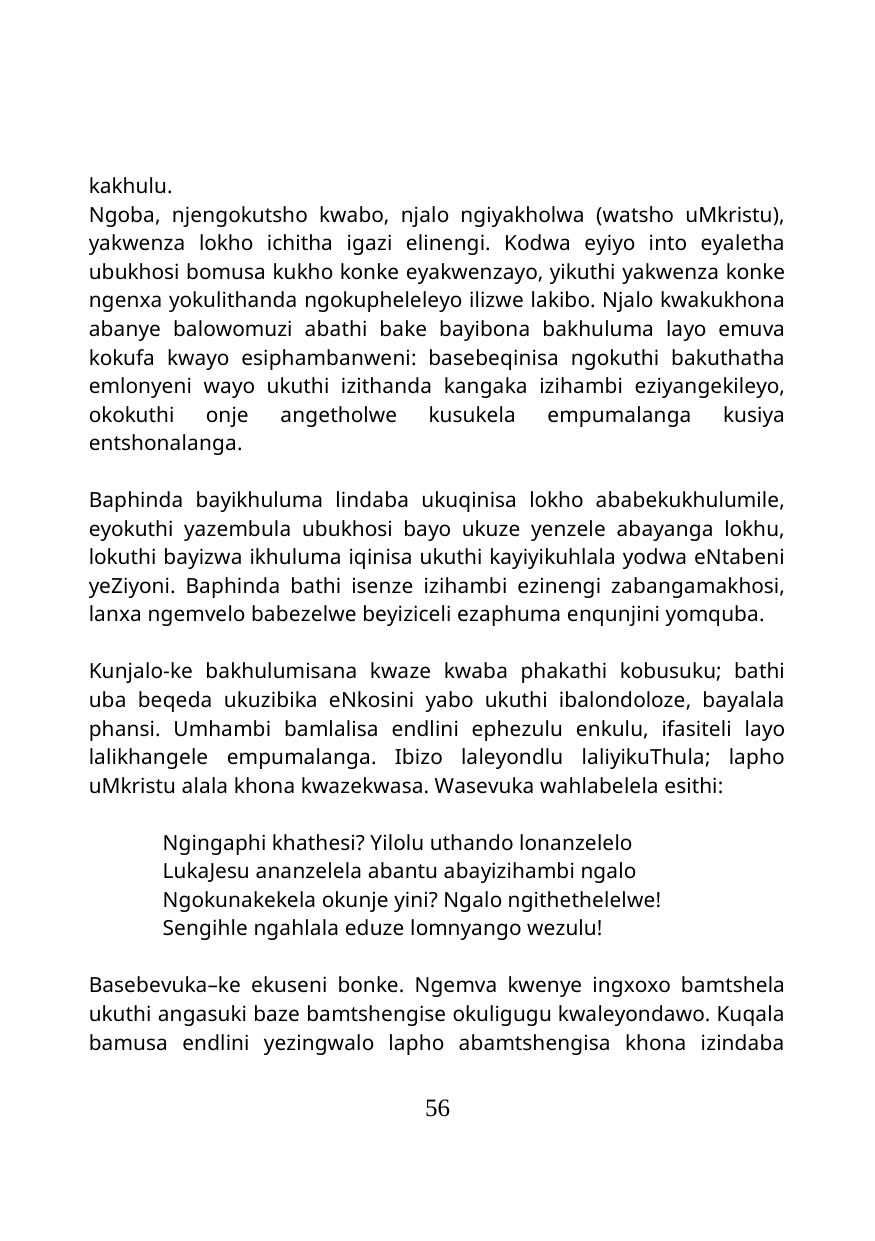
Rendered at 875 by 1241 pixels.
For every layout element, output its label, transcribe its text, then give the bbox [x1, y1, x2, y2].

text kakhulu. [88, 171, 786, 200]
text LukaJesu ananzelela abantu abayizihambi ngalo [88, 856, 786, 885]
text Baphinda bayikhuluma lindaba ukuqinisa lokho ababekukhulumile, eyokuthi yazembula ubukhosi bayo ukuze yenzele abayanga lokhu, lokuthi bayizwa ikhuluma iqinisa ukuthi kayiyikuhlala yodwa eNtabeni yeZiyoni. Baphinda bathi isenze izihambi ezinengi zabangamakhosi, lanxa ngemvelo babezelwe beyiziceli ezaphuma enqunjini yomquba. [88, 485, 786, 628]
text Basebevuka–ke ekuseni bonke. Ngemva kwenye ingxoxo bamtshela ukuthi angasuki baze bamtshengise okuligugu kwaleyondawo. Kuqala bamusa endlini yezingwalo lapho abamtshengisa khona izindaba [88, 970, 786, 1056]
text Kunjalo-ke bakhulumisana kwaze kwaba phakathi kobusuku; bathi uba beqeda ukuzibika eNkosini yabo ukuthi ibalondoloze, bayalala phansi. Umhambi bamlalisa endlini ephezulu enkulu, ifasiteli layo lalikhangele empumalanga. Ibizo laleyondlu laliyikuThula; lapho uMkristu alala khona kwazekwasa. Wasevuka wahlabelela esithi: [88, 656, 786, 799]
text Sengihle ngahlala eduze lomnyango wezulu! [88, 913, 786, 942]
text Ngoba, njengokutsho kwabo, njalo ngiyakholwa (watsho uMkristu), yakwenza lokho ichitha igazi elinengi. Kodwa eyiyo into eyaletha ubukhosi bomusa kukho konke eyakwenzayo, yikuthi yakwenza konke ngenxa yokulithanda ngokupheleleyo ilizwe lakibo. Njalo kwakukhona abanye balowomuzi abathi bake bayibona bakhuluma layo emuva kokufa kwayo esiphambanweni: basebeqinisa ngokuthi bakuthatha emlonyeni wayo ukuthi izithanda kangaka izihambi eziyangekileyo, okokuthi onje angetholwe kusukela empumalanga kusiya entshonalanga. [88, 200, 786, 457]
text Ngingaphi khathesi? Yilolu uthando lonanzelelo [88, 828, 786, 856]
text Ngokunakekela okunje yini? Ngalo ngithethelelwe! [88, 885, 786, 913]
